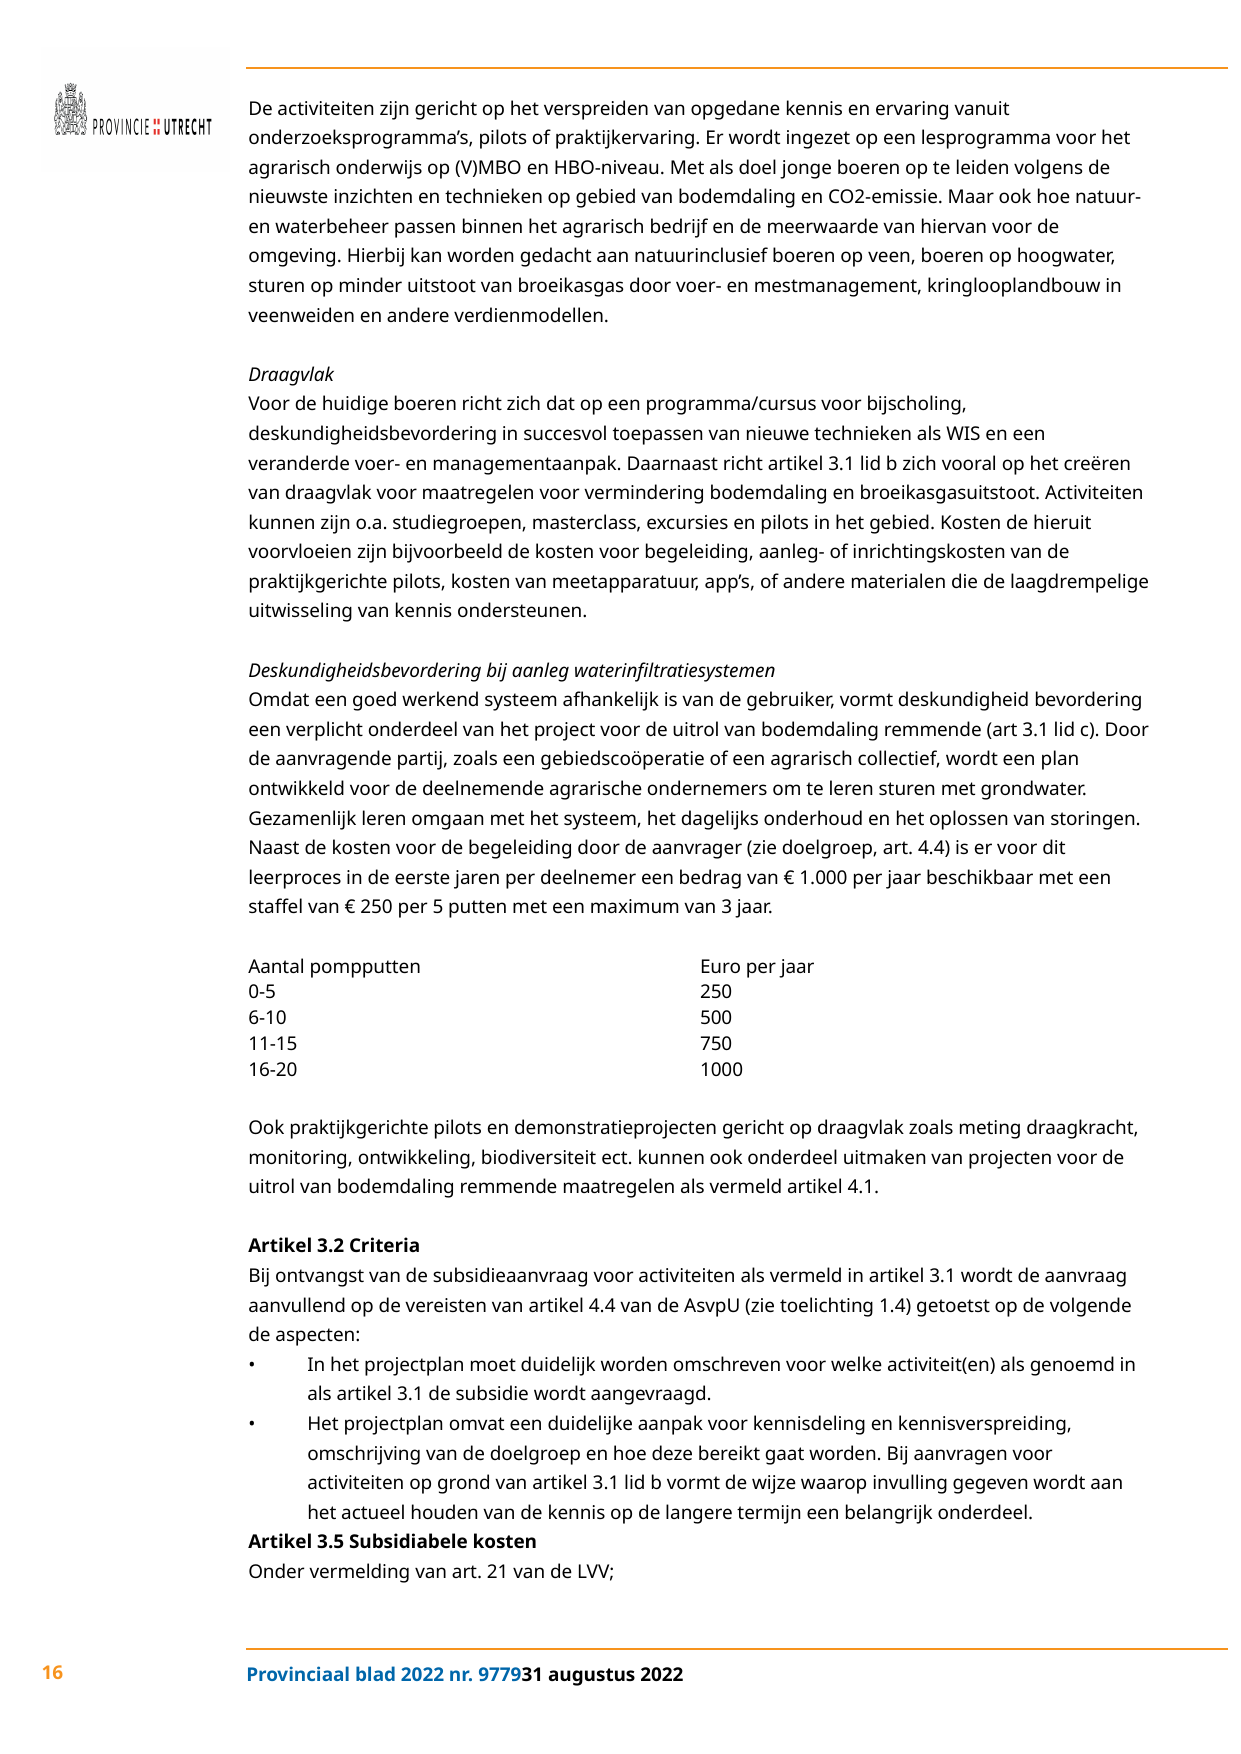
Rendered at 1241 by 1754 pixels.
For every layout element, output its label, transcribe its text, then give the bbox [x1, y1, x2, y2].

text Onder vermelding van art. 21 van de LVV; [248, 1558, 1152, 1584]
table_header Aantal pompputten [248, 953, 700, 978]
text Ook praktijkgerichte pilots en demonstratieprojecten gericht op draagvlak zoals meting draagkracht, monitoring, ontwikkeling, biodiversiteit ect. kunnen ook onderdeel uitmaken van projecten voor de uitrol van bodemdaling remmende maatregelen als vermeld artikel 4.1. [248, 1114, 1152, 1199]
table_cell 250 [700, 979, 1152, 1004]
table_cell 16-20 [248, 1056, 700, 1081]
text Voor de huidige boeren richt zich dat op een programma/cursus voor bijscholing, deskundigheidsbevordering in succesvol toepassen van nieuwe technieken als WIS en een veranderde voer- en managementaanpak. Daarnaast richt artikel 3.1 lid b zich vooral op het creëren van draagvlak voor maatregelen voor vermindering bodemdaling en broeikasgasuitstoot. Activiteiten kunnen zijn o.a. studiegroepen, masterclass, excursies en pilots in het gebied. Kosten de hieruit voorvloeien zijn bijvoorbeeld de kosten voor begeleiding, aanleg- of inrichtingskosten van de praktijkgerichte pilots, kosten van meetapparatuur, app’s, of andere materialen die de laagdrempelige uitwisseling van kennis ondersteunen. [248, 391, 1152, 623]
table_cell 0-5 [248, 979, 700, 1004]
table_header Euro per jaar [700, 953, 1152, 978]
table_cell 750 [700, 1030, 1152, 1056]
text Bij ontvangst van de subsidieaanvraag voor activiteiten als vermeld in artikel 3.1 wordt de aanvraag aanvullend op de vereisten van artikel 4.4 van de AsvpU (zie toelichting 1.4) getoetst op de volgende de aspecten: [248, 1262, 1152, 1347]
list In het projectplan moet duidelijk worden omschreven voor welke activiteit(en) als genoemd in als artikel 3.1 de subsidie wordt aangevraagd. [248, 1351, 1152, 1406]
text De activiteiten zijn gericht op het verspreiden van opgedane kennis en ervaring vanuit onderzoeksprogramma’s, pilots of praktijkervaring. Er wordt ingezet op een lesprogramma voor het agrarisch onderwijs op (V)MBO en HBO-niveau. Met als doel jonge boeren op te leiden volgens de nieuwste inzichten en technieken op gebied van bodemdaling en CO2-emissie. Maar ook hoe natuur- en waterbeheer passen binnen het agrarisch bedrijf en de meerwaarde van hiervan voor de omgeving. Hierbij kan worden gedacht aan natuurinclusief boeren op veen, boeren op hoogwater, sturen op minder uitstoot van broeikasgas door voer- en mestmanagement, kringlooplandbouw in veenweiden en andere verdienmodellen. [248, 95, 1152, 328]
text Deskundigheidsbevordering bij aanleg waterinfiltratiesystemen [248, 657, 1152, 683]
table_cell 500 [700, 1004, 1152, 1030]
list Het projectplan omvat een duidelijke aanpak voor kennisdeling en kennisverspreiding, omschrijving van de doelgroep en hoe deze bereikt gaat worden. Bij aanvragen voor activiteiten op grond van artikel 3.1 lid b vormt de wijze waarop invulling gegeven wordt aan het actueel houden van de kennis op de langere termijn een belangrijk onderdeel. [248, 1410, 1152, 1524]
table_cell 1000 [700, 1056, 1152, 1081]
text Omdat een goed werkend systeem afhankelijk is van de gebruiker, vormt deskundigheid bevordering een verplicht onderdeel van het project voor de uitrol van bodemdaling remmende (art 3.1 lid c). Door de aanvragende partij, zoals een gebiedscoöperatie of een agrarisch collectief, wordt een plan ontwikkeld voor de deelnemende agrarische ondernemers om te leren sturen met grondwater. Gezamenlijk leren omgaan met het systeem, het dagelijks onderhoud en het oplossen van storingen. Naast de kosten voor de begeleiding door de aanvrager (zie doelgroep, art. 4.4) is er voor dit leerproces in de eerste jaren per deelnemer een bedrag van € 1.000 per jaar beschikbaar met een staffel van € 250 per 5 putten met een maximum van 3 jaar. [248, 686, 1152, 919]
table_cell 6-10 [248, 1004, 700, 1030]
table_cell 11-15 [248, 1030, 700, 1056]
text Artikel 3.5 Subsidiabele kosten [248, 1528, 1152, 1554]
text Artikel 3.2 Criteria [248, 1233, 1152, 1258]
picture [41, 47, 231, 172]
text Draagvlak [248, 361, 1152, 387]
